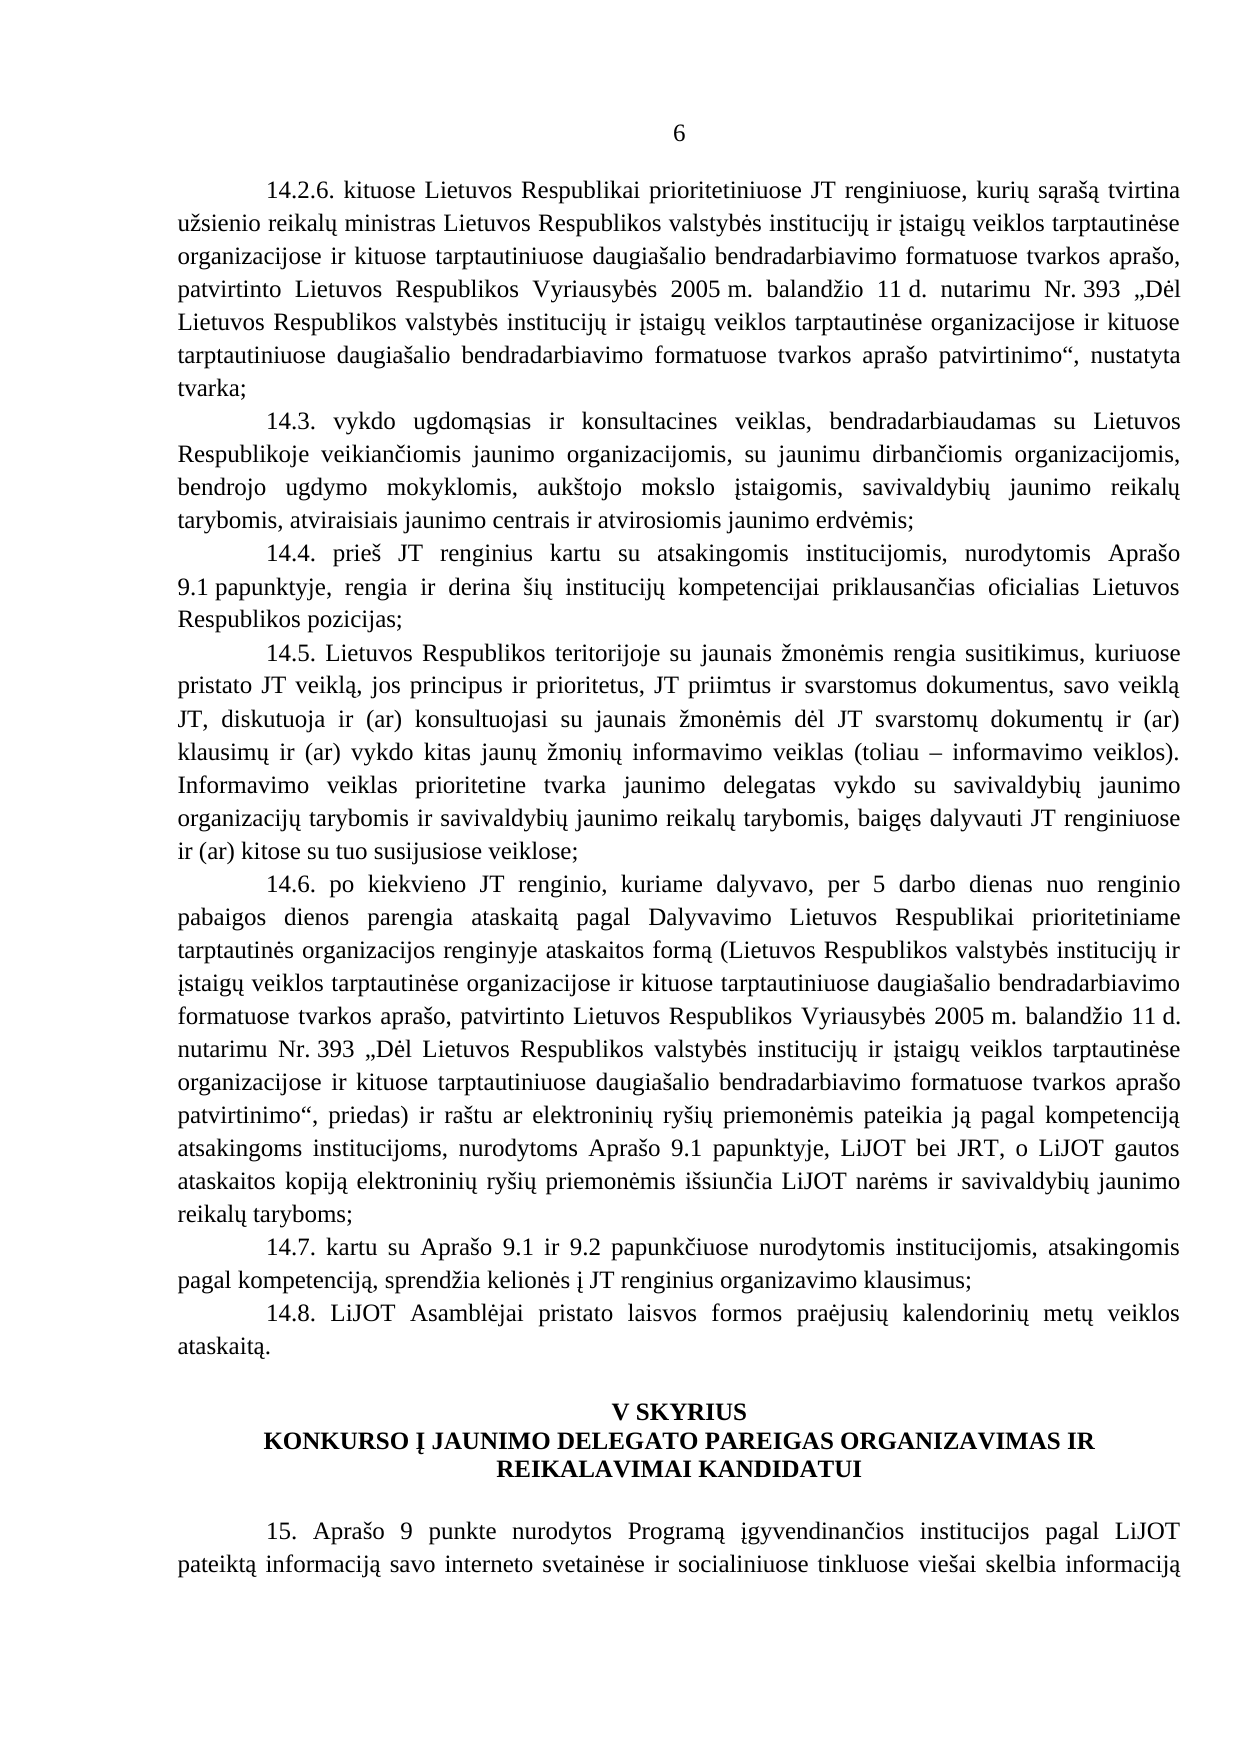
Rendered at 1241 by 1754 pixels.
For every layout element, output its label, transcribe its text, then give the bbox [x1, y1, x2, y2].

text 14.7. kartu su Aprašo 9.1 ir 9.2 papunkčiuose nurodytomis institucijomis, atsakingomis pagal kompetenciją, sprendžia kelionės į JT renginius organizavimo klausimus; [177, 1232, 1181, 1294]
text 14.2.6. kituose Lietuvos Respublikai prioritetiniuose JT renginiuose, kurių sąrašą tvirtina užsienio reikalų ministras Lietuvos Respublikos valstybės institucijų ir įstaigų veiklos tarptautinėse organizacijose ir kituose tarptautiniuose daugiašalio bendradarbiavimo formatuose tvarkos aprašo, patvirtinto Lietuvos Respublikos Vyriausybės 2005 m. balandžio 11 d. nutarimu Nr. 393 „Dėl Lietuvos Respublikos valstybės institucijų ir įstaigų veiklos tarptautinėse organizacijose ir kituose tarptautiniuose daugiašalio bendradarbiavimo formatuose tvarkos aprašo patvirtinimo“, nustatyta tvarka; [177, 175, 1181, 402]
text 15. Aprašo 9 punkte nurodytos Programą įgyvendinančios institucijos pagal LiJOT pateiktą informaciją savo interneto svetainėse ir socialiniuose tinkluose viešai skelbia informaciją [177, 1516, 1181, 1578]
text 14.8. LiJOT Asamblėjai pristato laisvos formos praėjusių kalendorinių metų veiklos ataskaitą. [177, 1298, 1181, 1360]
text 14.3. vykdo ugdomąsias ir konsultacines veiklas, bendradarbiaudamas su Lietuvos Respublikoje veikiančiomis jaunimo organizacijomis, su jaunimu dirbančiomis organizacijomis, bendrojo ugdymo mokyklomis, aukštojo mokslo įstaigomis, savivaldybių jaunimo reikalų tarybomis, atviraisiais jaunimo centrais ir atvirosiomis jaunimo erdvėmis; [177, 406, 1181, 534]
text KONKURSO Į JAUNIMO DELEGATO PAREIGAS ORGANIZAVIMAS IR REIKALAVIMAI KANDIDATUI [177, 1426, 1181, 1483]
text 14.4. prieš JT renginius kartu su atsakingomis institucijomis, nurodytomis Aprašo 9.1 papunktyje, rengia ir derina šių institucijų kompetencijai priklausančias oficialias Lietuvos Respublikos pozicijas; [177, 538, 1181, 633]
text V SKYRIUS [177, 1397, 1181, 1426]
text 14.5. Lietuvos Respublikos teritorijoje su jaunais žmonėmis rengia susitikimus, kuriuose pristato JT veiklą, jos principus ir prioritetus, JT priimtus ir svarstomus dokumentus, savo veiklą JT, diskutuoja ir (ar) konsultuojasi su jaunais žmonėmis dėl JT svarstomų dokumentų ir (ar) klausimų ir (ar) vykdo kitas jaunų žmonių informavimo veiklas (toliau – informavimo veiklos). Informavimo veiklas prioritetine tvarka jaunimo delegatas vykdo su savivaldybių jaunimo organizacijų tarybomis ir savivaldybių jaunimo reikalų tarybomis, baigęs dalyvauti JT renginiuose ir (ar) kitose su tuo susijusiose veiklose; [177, 638, 1181, 864]
text 14.6. po kiekvieno JT renginio, kuriame dalyvavo, per 5 darbo dienas nuo renginio pabaigos dienos parengia ataskaitą pagal Dalyvavimo Lietuvos Respublikai prioritetiniame tarptautinės organizacijos renginyje ataskaitos formą (Lietuvos Respublikos valstybės institucijų ir įstaigų veiklos tarptautinėse organizacijose ir kituose tarptautiniuose daugiašalio bendradarbiavimo formatuose tvarkos aprašo, patvirtinto Lietuvos Respublikos Vyriausybės 2005 m. balandžio 11 d. nutarimu Nr. 393 „Dėl Lietuvos Respublikos valstybės institucijų ir įstaigų veiklos tarptautinėse organizacijose ir kituose tarptautiniuose daugiašalio bendradarbiavimo formatuose tvarkos aprašo patvirtinimo“, priedas) ir raštu ar elektroninių ryšių priemonėmis pateikia ją pagal kompetenciją atsakingoms institucijoms, nurodytoms Aprašo 9.1 papunktyje, LiJOT bei JRT, o LiJOT gautos ataskaitos kopiją elektroninių ryšių priemonėmis išsiunčia LiJOT narėms ir savivaldybių jaunimo reikalų taryboms; [177, 869, 1181, 1228]
